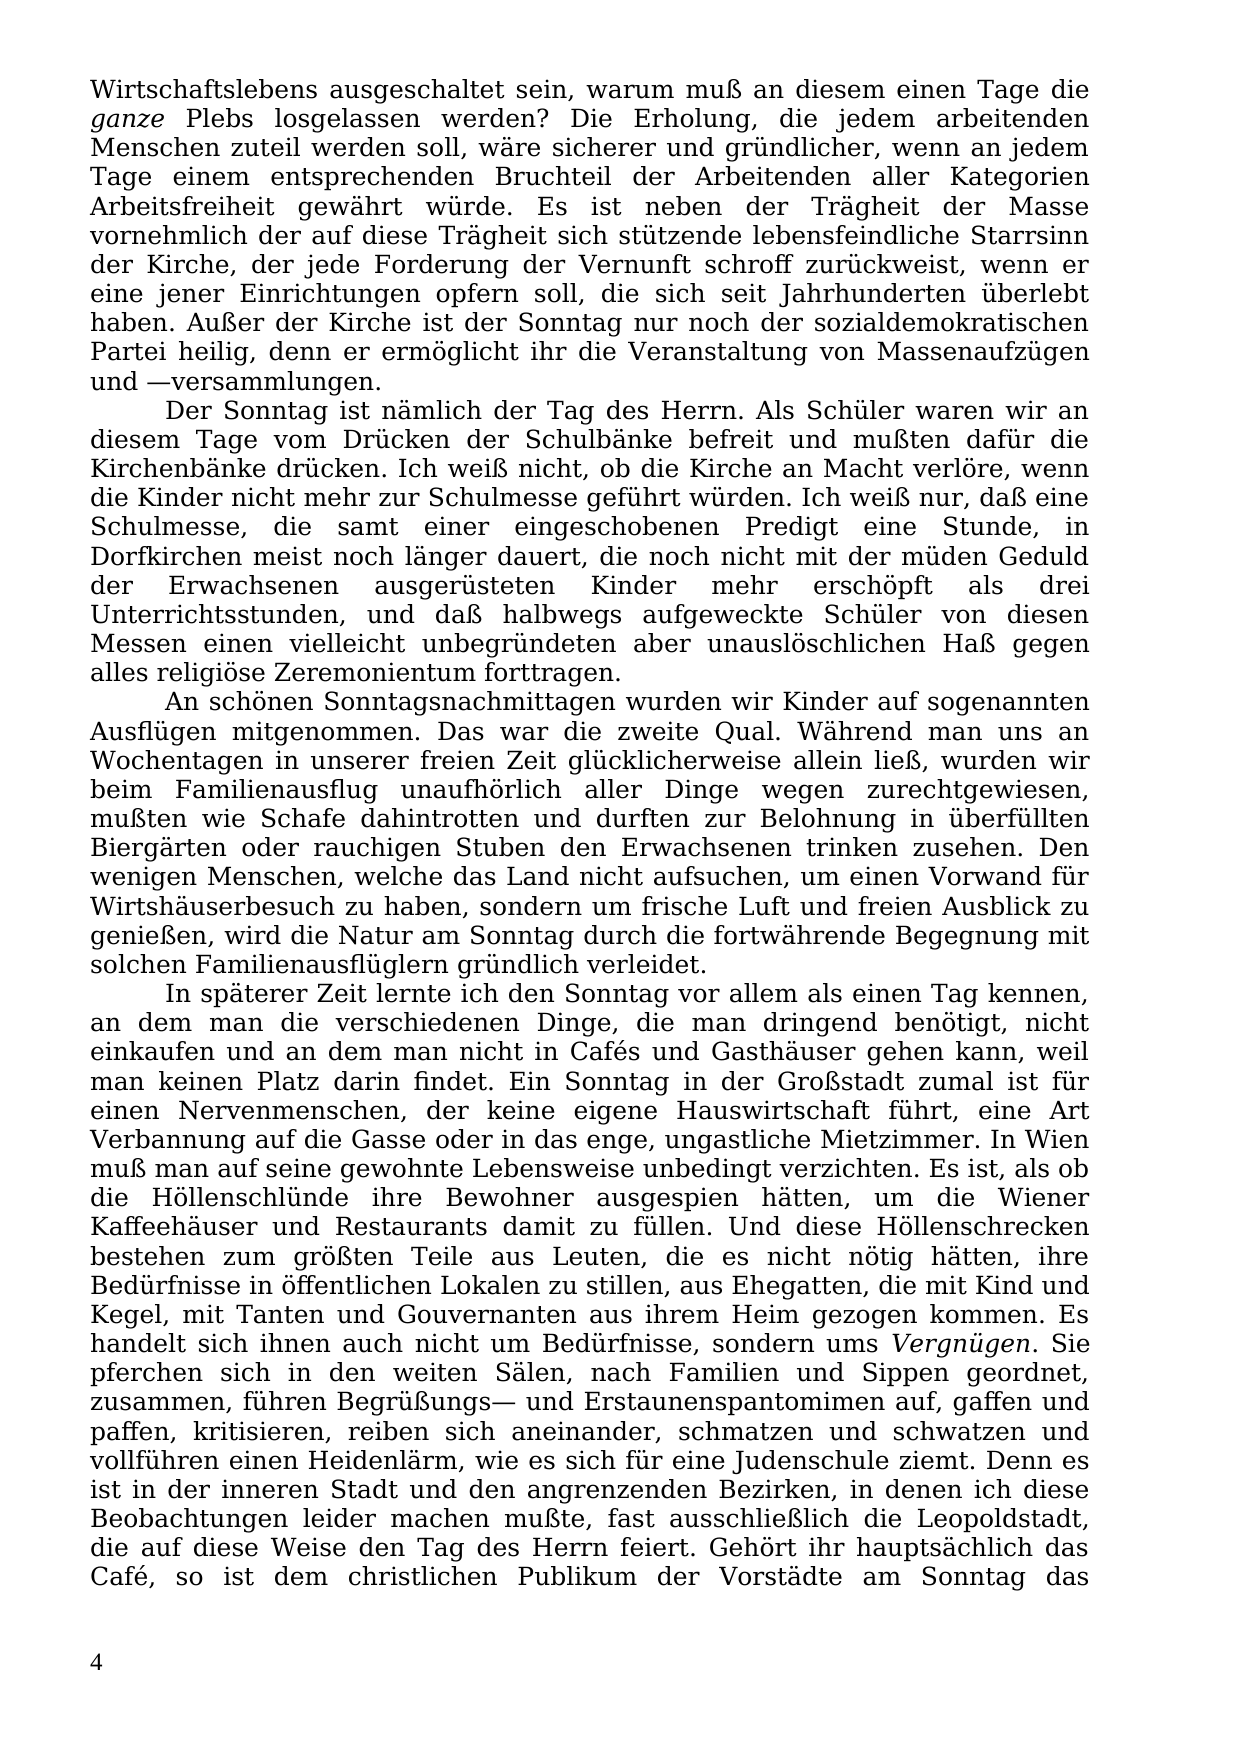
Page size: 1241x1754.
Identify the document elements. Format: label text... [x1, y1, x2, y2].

text Der Sonntag ist nämlich der Tag des Herrn. Als Schüler waren wir an diesem Tage vom Drücken der Schulbänke befreit und mußten dafür die Kirchenbänke drücken. Ich weiß nicht, ob die Kirche an Macht verlöre, wenn die Kinder nicht mehr zur Schulmesse geführt würden. Ich weiß nur, daß eine Schulmesse, die samt einer eingeschobenen Predigt eine Stunde, in Dorfkirchen meist noch länger dauert, die noch nicht mit der müden Geduld der Erwachsenen ausgerüsteten Kinder mehr erschöpft als drei Unterrichtsstunden, und daß halbwegs aufgeweckte Schüler von diesen Messen einen vielleicht unbegründeten aber unauslöschlichen Haß gegen alles religiöse Zeremonientum forttragen. [90, 396, 1091, 687]
text Wirtschaftslebens ausgeschaltet sein, warum muß an diesem einen Tage die ganze Plebs losgelassen werden? Die Erholung, die jedem arbeitenden Menschen zuteil werden soll, wäre sicherer und gründlicher, wenn an jedem Tage einem entsprechenden Bruchteil der Arbeitenden aller Kategorien Arbeitsfreiheit gewährt würde. Es ist neben der Trägheit der Masse vornehmlich der auf diese Trägheit sich stützende lebensfeindliche Starrsinn der Kirche, der jede Forderung der Vernunft schroff zurückweist, wenn er eine jener Einrichtungen opfern soll, die sich seit Jahrhunderten überlebt haben. Außer der Kirche ist der Sonntag nur noch der sozialdemokratischen Partei heilig, denn er ermöglicht ihr die Veranstaltung von Massenaufzügen und —versammlungen. [90, 75, 1091, 396]
text An schönen Sonntagsnachmittagen wurden wir Kinder auf sogenannten Ausflügen mitgenommen. Das war die zweite Qual. Während man uns an Wochentagen in unserer freien Zeit glücklicherweise allein ließ, wurden wir beim Familienausflug unaufhörlich aller Dinge wegen zurechtgewiesen, mußten wie Schafe dahintrotten und durften zur Belohnung in überfüllten Biergärten oder rauchigen Stuben den Erwachsenen trinken zusehen. Den wenigen Menschen, welche das Land nicht aufsuchen, um einen Vorwand für Wirtshäuserbesuch zu haben, sondern um frische Luft und freien Ausblick zu genießen, wird die Natur am Sonntag durch die fortwährende Begegnung mit solchen Familienausflüglern gründlich verleidet. [90, 687, 1091, 979]
text In späterer Zeit lernte ich den Sonntag vor allem als einen Tag kennen, an dem man die verschiedenen Dinge, die man dringend benötigt, nicht einkaufen und an dem man nicht in Cafés und Gasthäuser gehen kann, weil man keinen Platz darin findet. Ein Sonntag in der Großstadt zumal ist für einen Nervenmenschen, der keine eigene Hauswirtschaft führt, eine Art Verbannung auf die Gasse oder in das enge, ungastliche Mietzimmer. In Wien muß man auf seine gewohnte Lebensweise unbedingt verzichten. Es ist, als ob die Höllenschlünde ihre Bewohner ausgespien hätten, um die Wiener Kaffeehäuser und Restaurants damit zu füllen. Und diese Höllenschrecken bestehen zum größten Teile aus Leuten, die es nicht nötig hätten, ihre Bedürfnisse in öffentlichen Lokalen zu stillen, aus Ehegatten, die mit Kind und Kegel, mit Tanten und Gouvernanten aus ihrem Heim gezogen kommen. Es handelt sich ihnen auch nicht um Bedürfnisse, sondern ums Vergnügen. Sie pferchen sich in den weiten Sälen, nach Familien und Sippen geordnet, zusammen, führen Begrüßungs— und Erstaunenspantomimen auf, gaffen und paffen, kritisieren, reiben sich aneinander, schmatzen und schwatzen und vollführen einen Heidenlärm, wie es sich für eine Judenschule ziemt. Denn es ist in der inneren Stadt und den angrenzenden Bezirken, in denen ich diese Beobachtungen leider machen mußte, fast ausschließlich die Leopoldstadt, die auf diese Weise den Tag des Herrn feiert. Gehört ihr hauptsächlich das Café, so ist dem christlichen Publikum der Vorstädte am Sonntag das [90, 979, 1091, 1592]
